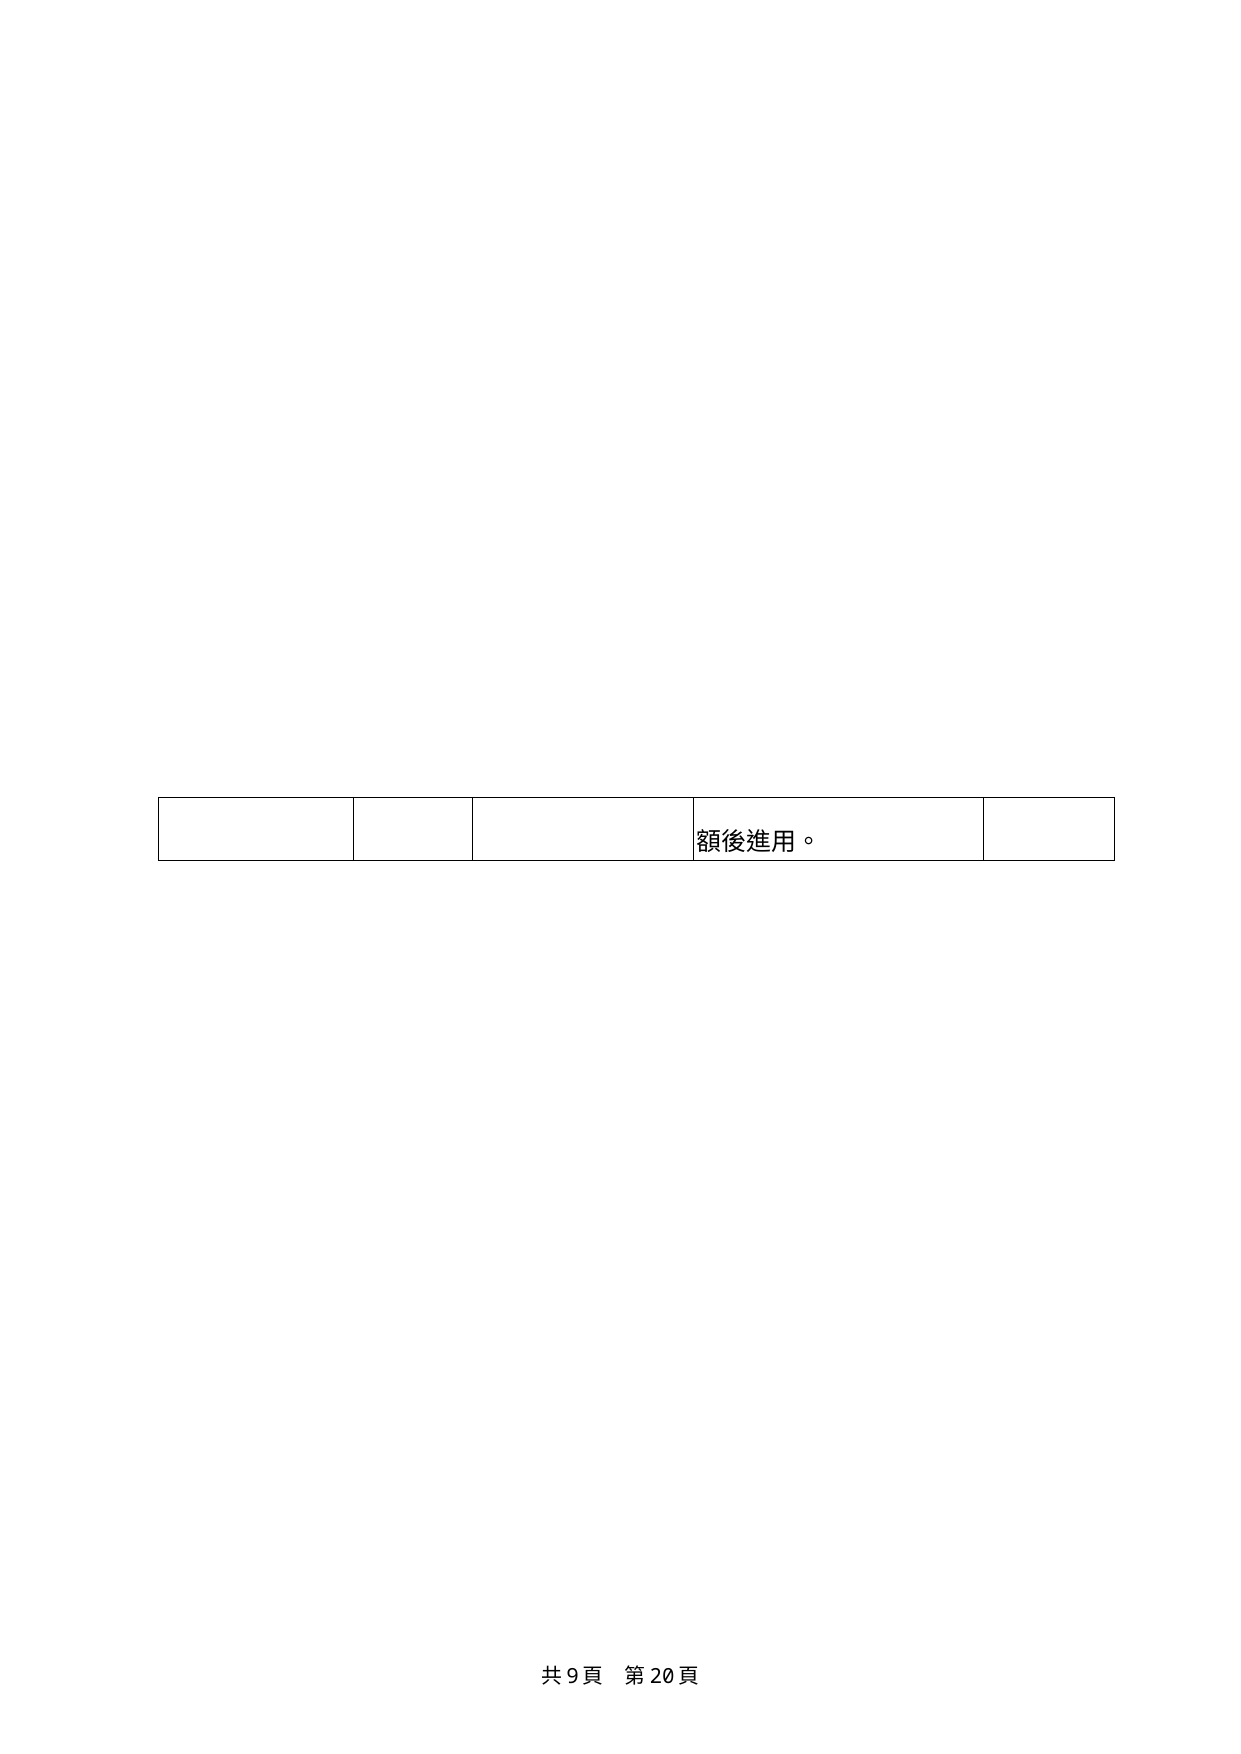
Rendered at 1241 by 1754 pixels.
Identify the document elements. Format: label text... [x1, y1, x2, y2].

table_cell [159, 798, 353, 860]
table_cell 額後進用。 [694, 798, 983, 860]
table_cell [984, 798, 1114, 860]
table_cell [473, 798, 693, 860]
table_cell [354, 798, 472, 860]
